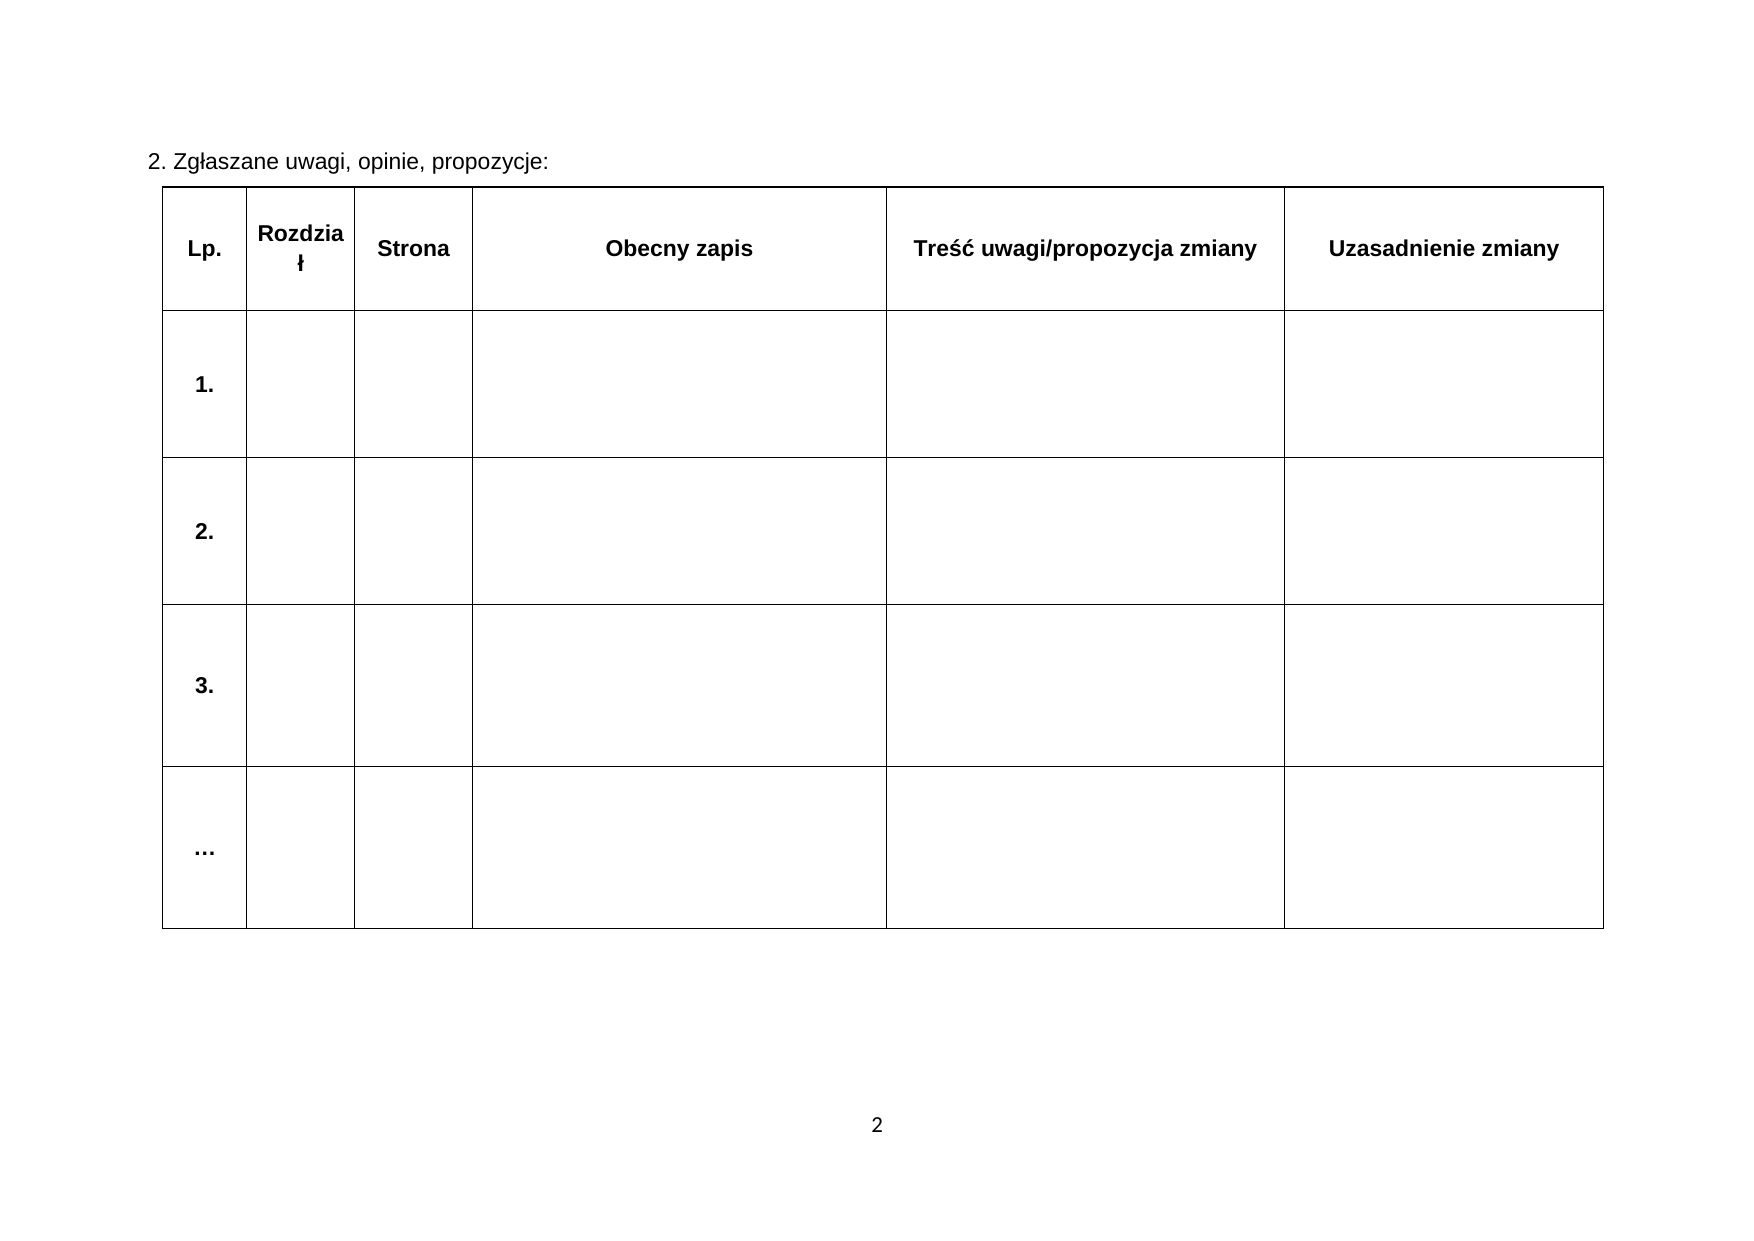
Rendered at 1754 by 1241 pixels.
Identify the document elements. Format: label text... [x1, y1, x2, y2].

table_header Treść uwagi/propozycja zmiany [887, 188, 1284, 309]
table_cell [247, 767, 354, 928]
table_cell [473, 311, 886, 457]
table_cell [247, 458, 354, 604]
table_cell [473, 767, 886, 928]
table_cell [1285, 605, 1603, 766]
text 2. Zgłaszane uwagi, opinie, propozycje: [148, 148, 1606, 174]
table_cell [887, 605, 1284, 766]
table_header Rozdział [247, 188, 354, 309]
table_cell [473, 458, 886, 604]
table_cell [887, 458, 1284, 604]
table_header Uzasadnienie zmiany [1285, 188, 1603, 309]
table_cell 2. [163, 458, 246, 604]
table_cell [887, 311, 1284, 457]
table_cell [887, 767, 1284, 928]
table_header Strona [355, 188, 472, 309]
table_cell [1285, 458, 1603, 604]
table_cell [355, 458, 472, 604]
table_cell [247, 605, 354, 766]
table_header Lp. [163, 188, 246, 309]
table_cell [355, 311, 472, 457]
table_cell [473, 605, 886, 766]
table_cell [355, 767, 472, 928]
table_cell 1. [163, 311, 246, 457]
table_cell [247, 311, 354, 457]
table_cell 3. [163, 605, 246, 766]
table_cell [1285, 311, 1603, 457]
table_cell [355, 605, 472, 766]
table_cell … [163, 767, 246, 928]
table_header Obecny zapis [473, 188, 886, 309]
table_cell [1285, 767, 1603, 928]
